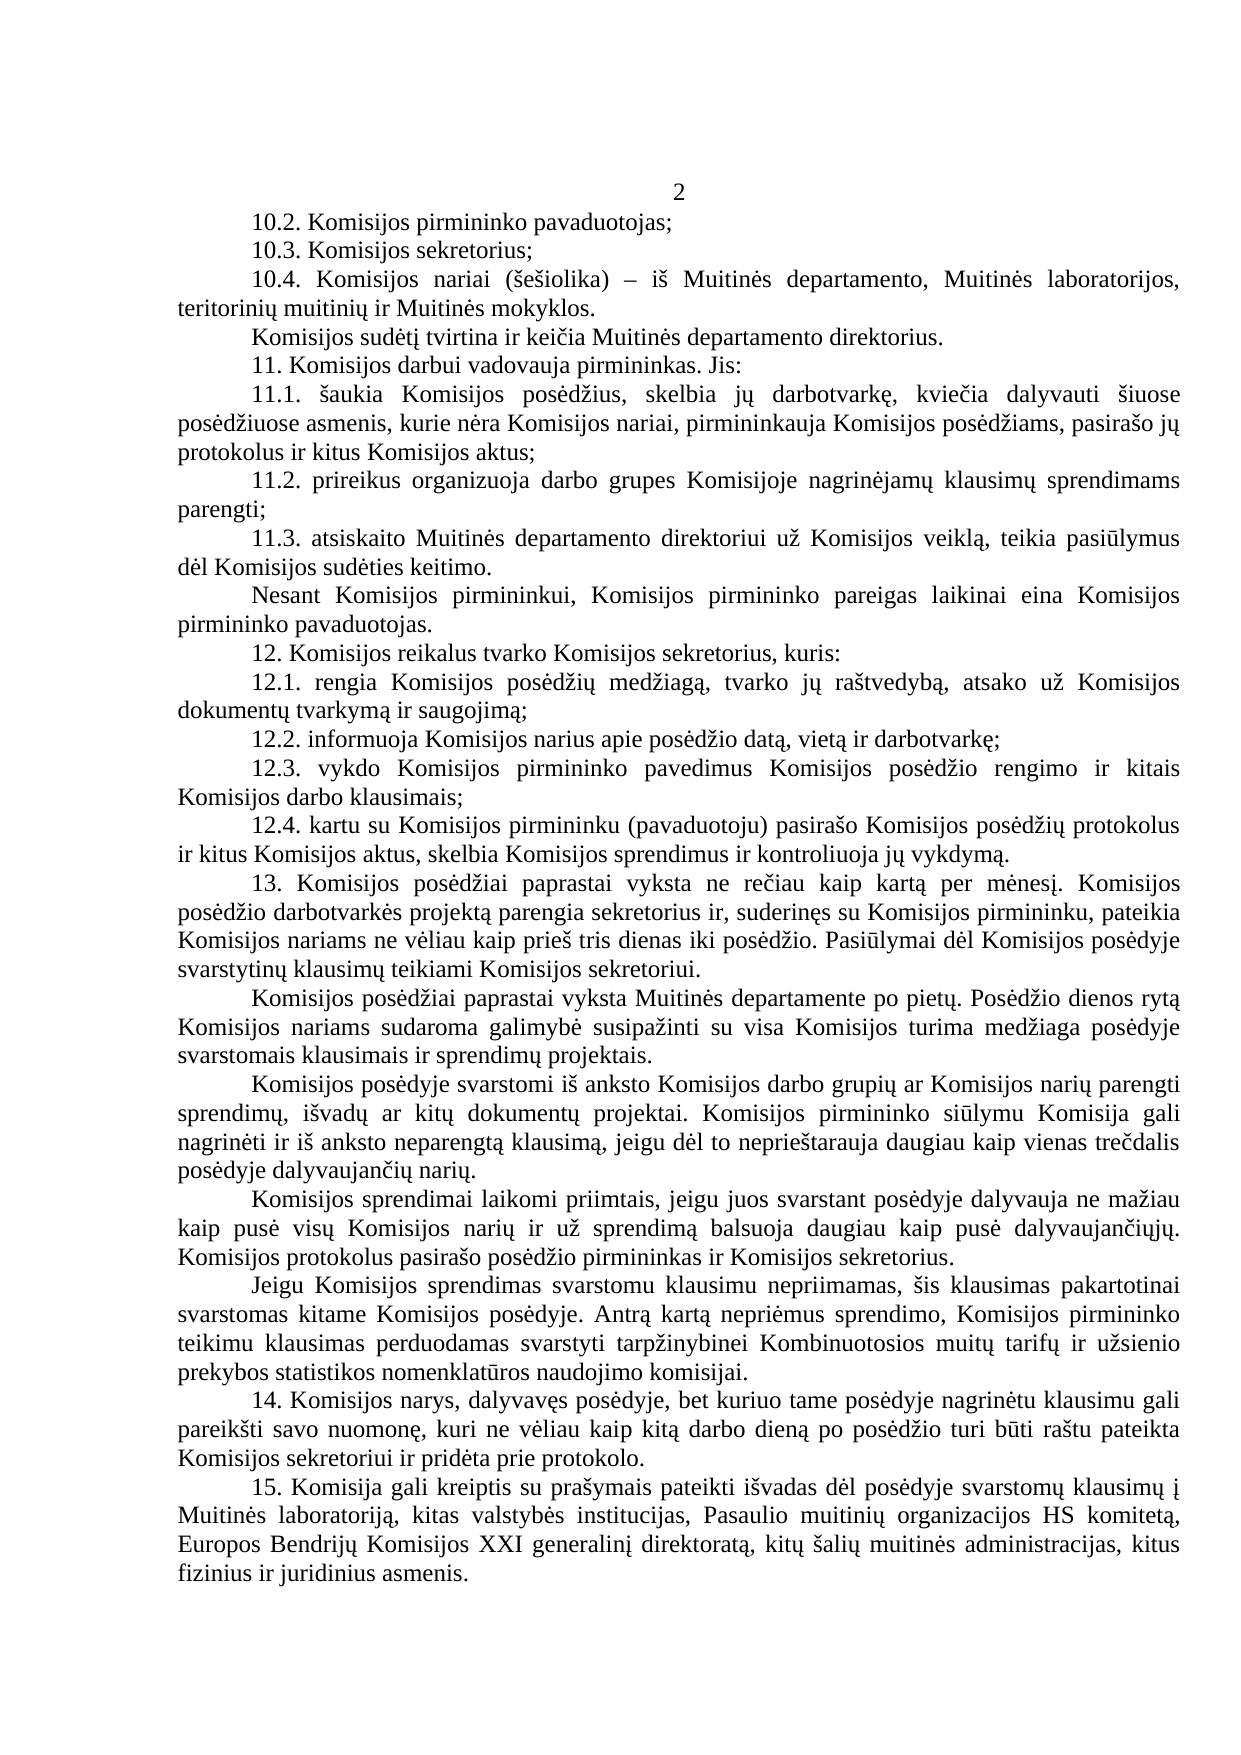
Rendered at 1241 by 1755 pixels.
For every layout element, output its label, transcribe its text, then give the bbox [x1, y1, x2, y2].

text 12.3. vykdo Komisijos pirmininko pavedimus Komisijos posėdžio rengimo ir kitais Komisijos darbo klausimais; [177, 753, 1181, 810]
text Komisijos sudėtį tvirtina ir keičia Muitinės departamento direktorius. [177, 322, 1181, 350]
text 14. Komisijos narys, dalyvavęs posėdyje, bet kuriuo tame posėdyje nagrinėtu klausimu gali pareikšti savo nuomonę, kuri ne vėliau kaip kitą darbo dieną po posėdžio turi būti raštu pateikta Komisijos sekretoriui ir pridėta prie protokolo. [177, 1385, 1181, 1472]
text Komisijos posėdyje svarstomi iš anksto Komisijos darbo grupių ar Komisijos narių parengti sprendimų, išvadų ar kitų dokumentų projektai. Komisijos pirmininko siūlymu Komisija gali nagrinėti ir iš anksto neparengtą klausimą, jeigu dėl to neprieštarauja daugiau kaip vienas trečdalis posėdyje dalyvaujančių narių. [177, 1069, 1181, 1184]
text 12.4. kartu su Komisijos pirmininku (pavaduotoju) pasirašo Komisijos posėdžių protokolus ir kitus Komisijos aktus, skelbia Komisijos sprendimus ir kontroliuoja jų vykdymą. [177, 810, 1181, 868]
text Jeigu Komisijos sprendimas svarstomu klausimu nepriimamas, šis klausimas pakartotinai svarstomas kitame Komisijos posėdyje. Antrą kartą nepriėmus sprendimo, Komisijos pirmininko teikimu klausimas perduodamas svarstyti tarpžinybinei Kombinuotosios muitų tarifų ir užsienio prekybos statistikos nomenklatūros naudojimo komisijai. [177, 1270, 1181, 1385]
text 13. Komisijos posėdžiai paprastai vyksta ne rečiau kaip kartą per mėnesį. Komisijos posėdžio darbotvarkės projektą parengia sekretorius ir, suderinęs su Komisijos pirmininku, pateikia Komisijos nariams ne vėliau kaip prieš tris dienas iki posėdžio. Pasiūlymai dėl Komisijos posėdyje svarstytinų klausimų teikiami Komisijos sekretoriui. [177, 868, 1181, 983]
text 15. Komisija gali kreiptis su prašymais pateikti išvadas dėl posėdyje svarstomų klausimų į Muitinės laboratoriją, kitas valstybės institucijas, Pasaulio muitinių organizacijos HS komitetą, Europos Bendrijų Komisijos XXI generalinį direktoratą, kitų šalių muitinės administracijas, kitus fizinius ir juridinius asmenis. [177, 1472, 1181, 1587]
text 11.1. šaukia Komisijos posėdžius, skelbia jų darbotvarkę, kviečia dalyvauti šiuose posėdžiuose asmenis, kurie nėra Komisijos nariai, pirmininkauja Komisijos posėdžiams, pasirašo jų protokolus ir kitus Komisijos aktus; [177, 379, 1181, 465]
text Nesant Komisijos pirmininkui, Komisijos pirmininko pareigas laikinai eina Komisijos pirmininko pavaduotojas. [177, 580, 1181, 638]
text 10.2. Komisijos pirmininko pavaduotojas; [177, 207, 1181, 235]
text 10.4. Komisijos nariai (šešiolika) – iš Muitinės departamento, Muitinės laboratorijos, teritorinių muitinių ir Muitinės mokyklos. [177, 264, 1181, 322]
text 11. Komisijos darbui vadovauja pirmininkas. Jis: [177, 350, 1181, 379]
text 12.1. rengia Komisijos posėdžių medžiagą, tvarko jų raštvedybą, atsako už Komisijos dokumentų tvarkymą ir saugojimą; [177, 667, 1181, 724]
text 10.3. Komisijos sekretorius; [177, 235, 1181, 264]
text 12. Komisijos reikalus tvarko Komisijos sekretorius, kuris: [177, 638, 1181, 667]
text Komisijos sprendimai laikomi priimtais, jeigu juos svarstant posėdyje dalyvauja ne mažiau kaip pusė visų Komisijos narių ir už sprendimą balsuoja daugiau kaip pusė dalyvaujančiųjų. Komisijos protokolus pasirašo posėdžio pirmininkas ir Komisijos sekretorius. [177, 1184, 1181, 1270]
text 12.2. informuoja Komisijos narius apie posėdžio datą, vietą ir darbotvarkę; [177, 724, 1181, 753]
text 11.3. atsiskaito Muitinės departamento direktoriui už Komisijos veiklą, teikia pasiūlymus dėl Komisijos sudėties keitimo. [177, 523, 1181, 580]
text Komisijos posėdžiai paprastai vyksta Muitinės departamente po pietų. Posėdžio dienos rytą Komisijos nariams sudaroma galimybė susipažinti su visa Komisijos turima medžiaga posėdyje svarstomais klausimais ir sprendimų projektais. [177, 983, 1181, 1069]
text 11.2. prireikus organizuoja darbo grupes Komisijoje nagrinėjamų klausimų sprendimams parengti; [177, 465, 1181, 523]
